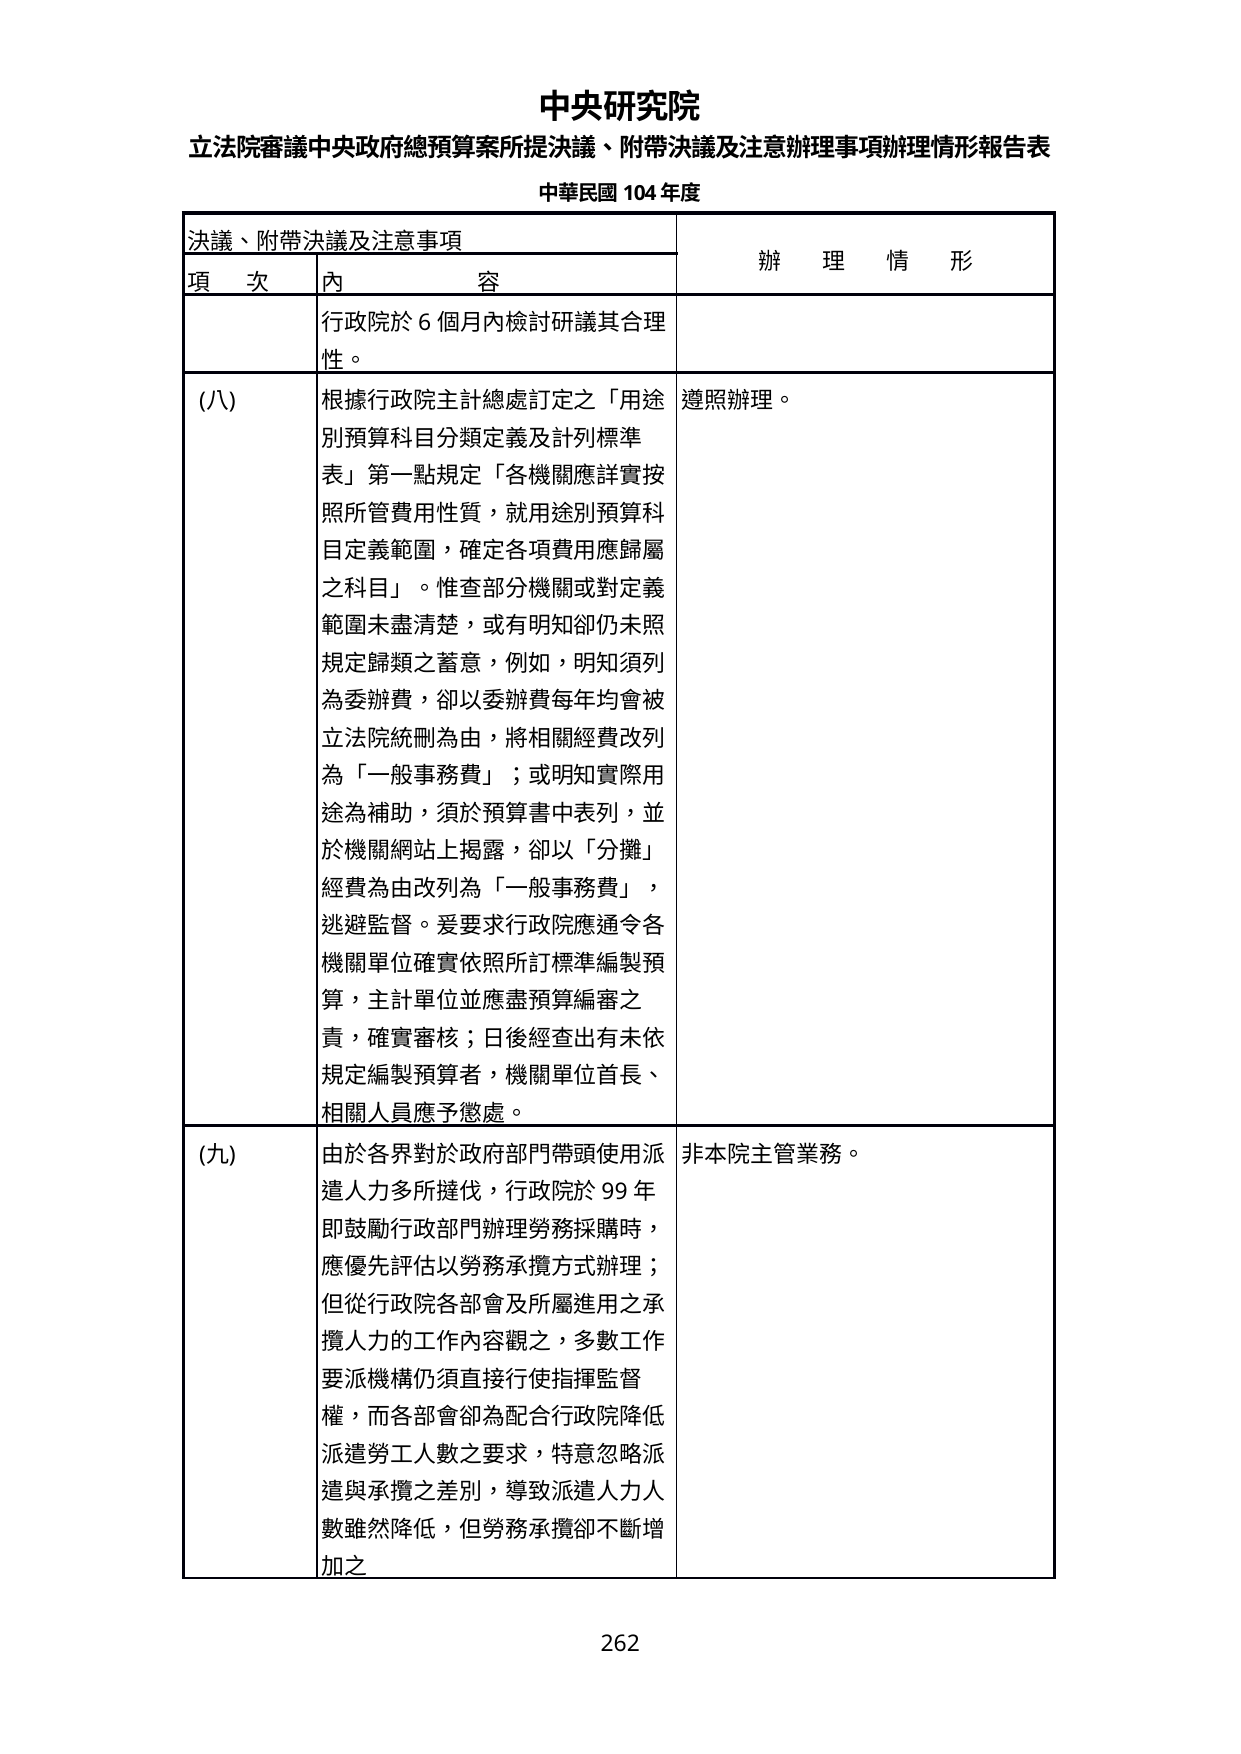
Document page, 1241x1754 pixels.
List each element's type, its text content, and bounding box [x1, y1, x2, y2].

table_cell 遵照辦理。 [677, 374, 1053, 1124]
table_cell (九) [185, 1127, 316, 1577]
table_cell (八) [185, 374, 316, 1124]
table_cell 由於各界對於政府部門帶頭使用派遣人力多所撻伐，行政院於99 年即鼓勵行政部門辦理勞務採購時，應優先評估以勞務承攬方式辦理；但從行政院各部會及所屬進用之承攬人力的工作內容觀之，多數工作要派機構仍須直接行使指揮監督權，而各部會卻為配合行政院降低派遣勞工人數之要求，特意忽略派遣與承攬之差別，導致派遣人力人數雖然降低，但勞務承攬卻不斷增加之 [318, 1127, 676, 1577]
table_cell [185, 296, 316, 371]
table_cell 根據行政院主計總處訂定之「用途別預算科目分類定義及計列標準表」第一點規定「各機關應詳實按照所管費用性質，就用途別預算科目定義範圍，確定各項費用應歸屬之科目」。惟查部分機關或對定義範圍未盡清楚，或有明知卻仍未照規定歸類之蓄意，例如，明知須列為委辦費，卻以委辦費每年均會被立法院統刪為由，將相關經費改列為「一般事務費」；或明知實際用途為補助，須於預算書中表列，並於機關網站上揭露，卻以「分攤」經費為由改列為「一般事務費」，逃避監督。爰要求行政院應通令各機關單位確實依照所訂標準編製預算，主計單位並應盡預算編審之責，確實審核；日後經查出有未依規定編製預算者，機關單位首長、相關人員應予懲處。 [318, 374, 676, 1124]
table_cell 內 容 [318, 255, 676, 293]
table_cell 非本院主管業務。 [677, 1127, 1053, 1577]
table_cell 行政院於6 個月內檢討研議其合理性。 [318, 296, 676, 371]
table_header 決議、附帶決議及注意事項 [185, 215, 676, 252]
table_cell 項 次 [185, 255, 316, 293]
table_cell [677, 296, 1053, 371]
table_header 辦 理 情 形 [677, 215, 1053, 293]
